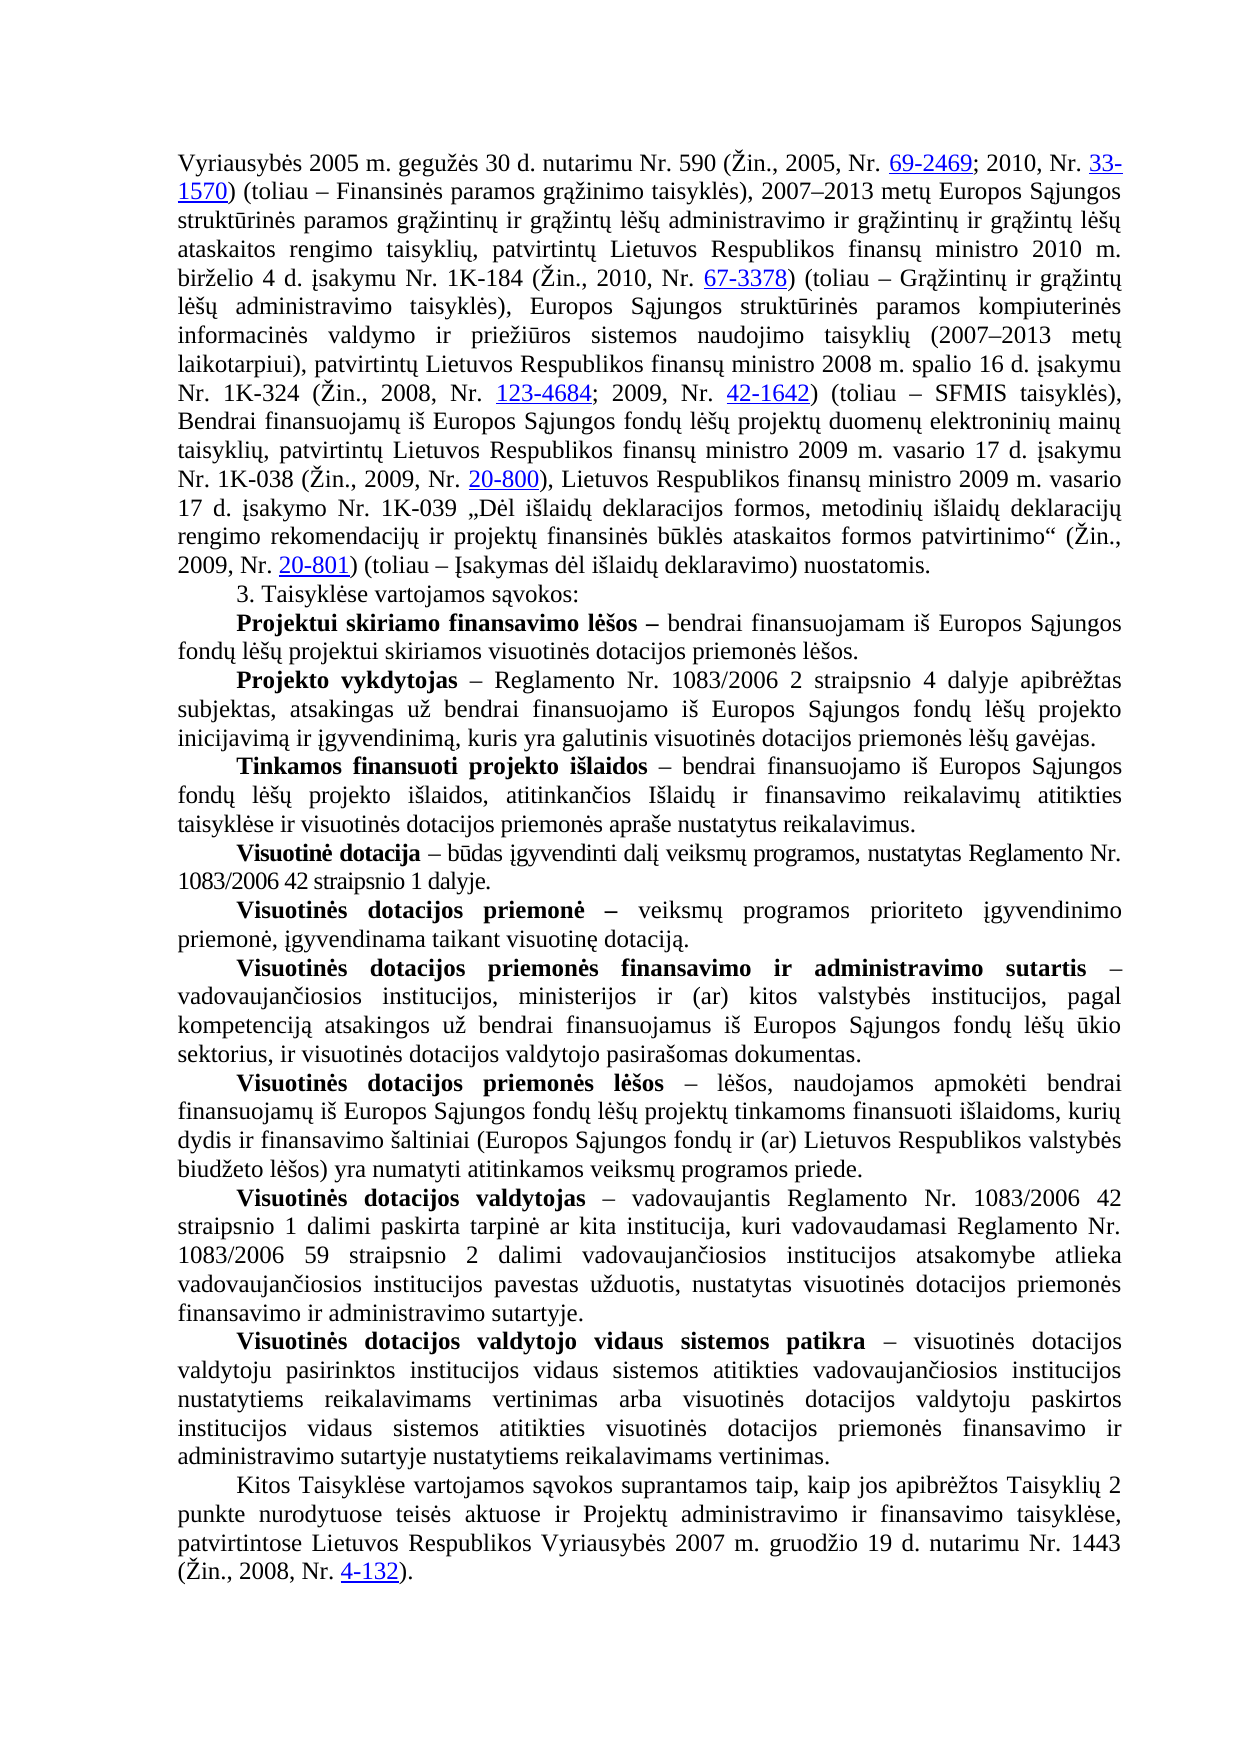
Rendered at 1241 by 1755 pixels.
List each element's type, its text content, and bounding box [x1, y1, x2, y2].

text 3. Taisyklėse vartojamos sąvokos: [177, 579, 1122, 608]
text Kitos Taisyklėse vartojamos sąvokos suprantamos taip, kaip jos apibrėžtos Taisyklių 2 punkte nurodytuose teisės aktuose ir Projektų administravimo ir finansavimo taisyklėse, patvirtintose Lietuvos Respublikos Vyriausybės 2007 m. gruodžio 19 d. nutarimu Nr. 1443 (Žin., 2008, Nr. 4-132). [177, 1470, 1122, 1585]
text Projektui skiriamo finansavimo lėšos – bendrai finansuojamam iš Europos Sąjungos fondų lėšų projektui skiriamos visuotinės dotacijos priemonės lėšos. [177, 608, 1122, 665]
text Projekto vykdytojas – Reglamento Nr. 1083/2006 2 straipsnio 4 dalyje apibrėžtas subjektas, atsakingas už bendrai finansuojamo iš Europos Sąjungos fondų lėšų projekto inicijavimą ir įgyvendinimą, kuris yra galutinis visuotinės dotacijos priemonės lėšų gavėjas. [177, 665, 1122, 751]
text Visuotinė dotacija – būdas įgyvendinti dalį veiksmų programos, nustatytas Reglamento Nr. 1083/2006 42 straipsnio 1 dalyje. [177, 838, 1122, 895]
text Vyriausybės 2005 m. gegužės 30 d. nutarimu Nr. 590 (Žin., 2005, Nr. 69-2469; 2010, Nr. 33-1570) (toliau – Finansinės paramos grąžinimo taisyklės), 2007–2013 metų Europos Sąjungos struktūrinės paramos grąžintinų ir grąžintų lėšų administravimo ir grąžintinų ir grąžintų lėšų ataskaitos rengimo taisyklių, patvirtintų Lietuvos Respublikos finansų ministro 2010 m. birželio 4 d. įsakymu Nr. 1K-184 (Žin., 2010, Nr. 67-3378) (toliau – Grąžintinų ir grąžintų lėšų administravimo taisyklės), Europos Sąjungos struktūrinės paramos kompiuterinės informacinės valdymo ir priežiūros sistemos naudojimo taisyklių (2007–2013 metų laikotarpiui), patvirtintų Lietuvos Respublikos finansų ministro 2008 m. spalio 16 d. įsakymu Nr. 1K-324 (Žin., 2008, Nr. 123-4684; 2009, Nr. 42-1642) (toliau – SFMIS taisyklės), Bendrai finansuojamų iš Europos Sąjungos fondų lėšų projektų duomenų elektroninių mainų taisyklių, patvirtintų Lietuvos Respublikos finansų ministro 2009 m. vasario 17 d. įsakymu Nr. 1K-038 (Žin., 2009, Nr. 20-800), Lietuvos Respublikos finansų ministro 2009 m. vasario 17 d. įsakymo Nr. 1K-039 „Dėl išlaidų deklaracijos formos, metodinių išlaidų deklaracijų rengimo rekomendacijų ir projektų finansinės būklės ataskaitos formos patvirtinimo“ (Žin., 2009, Nr. 20-801) (toliau – Įsakymas dėl išlaidų deklaravimo) nuostatomis. [177, 148, 1122, 579]
text Tinkamos finansuoti projekto išlaidos – bendrai finansuojamo iš Europos Sąjungos fondų lėšų projekto išlaidos, atitinkančios Išlaidų ir finansavimo reikalavimų atitikties taisyklėse ir visuotinės dotacijos priemonės apraše nustatytus reikalavimus. [177, 751, 1122, 838]
text Visuotinės dotacijos valdytojo vidaus sistemos patikra – visuotinės dotacijos valdytoju pasirinktos institucijos vidaus sistemos atitikties vadovaujančiosios institucijos nustatytiems reikalavimams vertinimas arba visuotinės dotacijos valdytoju paskirtos institucijos vidaus sistemos atitikties visuotinės dotacijos priemonės finansavimo ir administravimo sutartyje nustatytiems reikalavimams vertinimas. [177, 1326, 1122, 1470]
text Visuotinės dotacijos priemonė – veiksmų programos prioriteto įgyvendinimo priemonė, įgyvendinama taikant visuotinę dotaciją. [177, 895, 1122, 953]
text Visuotinės dotacijos priemonės lėšos – lėšos, naudojamos apmokėti bendrai finansuojamų iš Europos Sąjungos fondų lėšų projektų tinkamoms finansuoti išlaidoms, kurių dydis ir finansavimo šaltiniai (Europos Sąjungos fondų ir (ar) Lietuvos Respublikos valstybės biudžeto lėšos) yra numatyti atitinkamos veiksmų programos priede. [177, 1068, 1122, 1183]
text Visuotinės dotacijos valdytojas – vadovaujantis Reglamento Nr. 1083/2006 42 straipsnio 1 dalimi paskirta tarpinė ar kita institucija, kuri vadovaudamasi Reglamento Nr. 1083/2006 59 straipsnio 2 dalimi vadovaujančiosios institucijos atsakomybe atlieka vadovaujančiosios institucijos pavestas užduotis, nustatytas visuotinės dotacijos priemonės finansavimo ir administravimo sutartyje. [177, 1183, 1122, 1326]
text Visuotinės dotacijos priemonės finansavimo ir administravimo sutartis – vadovaujančiosios institucijos, ministerijos ir (ar) kitos valstybės institucijos, pagal kompetenciją atsakingos už bendrai finansuojamus iš Europos Sąjungos fondų lėšų ūkio sektorius, ir visuotinės dotacijos valdytojo pasirašomas dokumentas. [177, 953, 1122, 1068]
